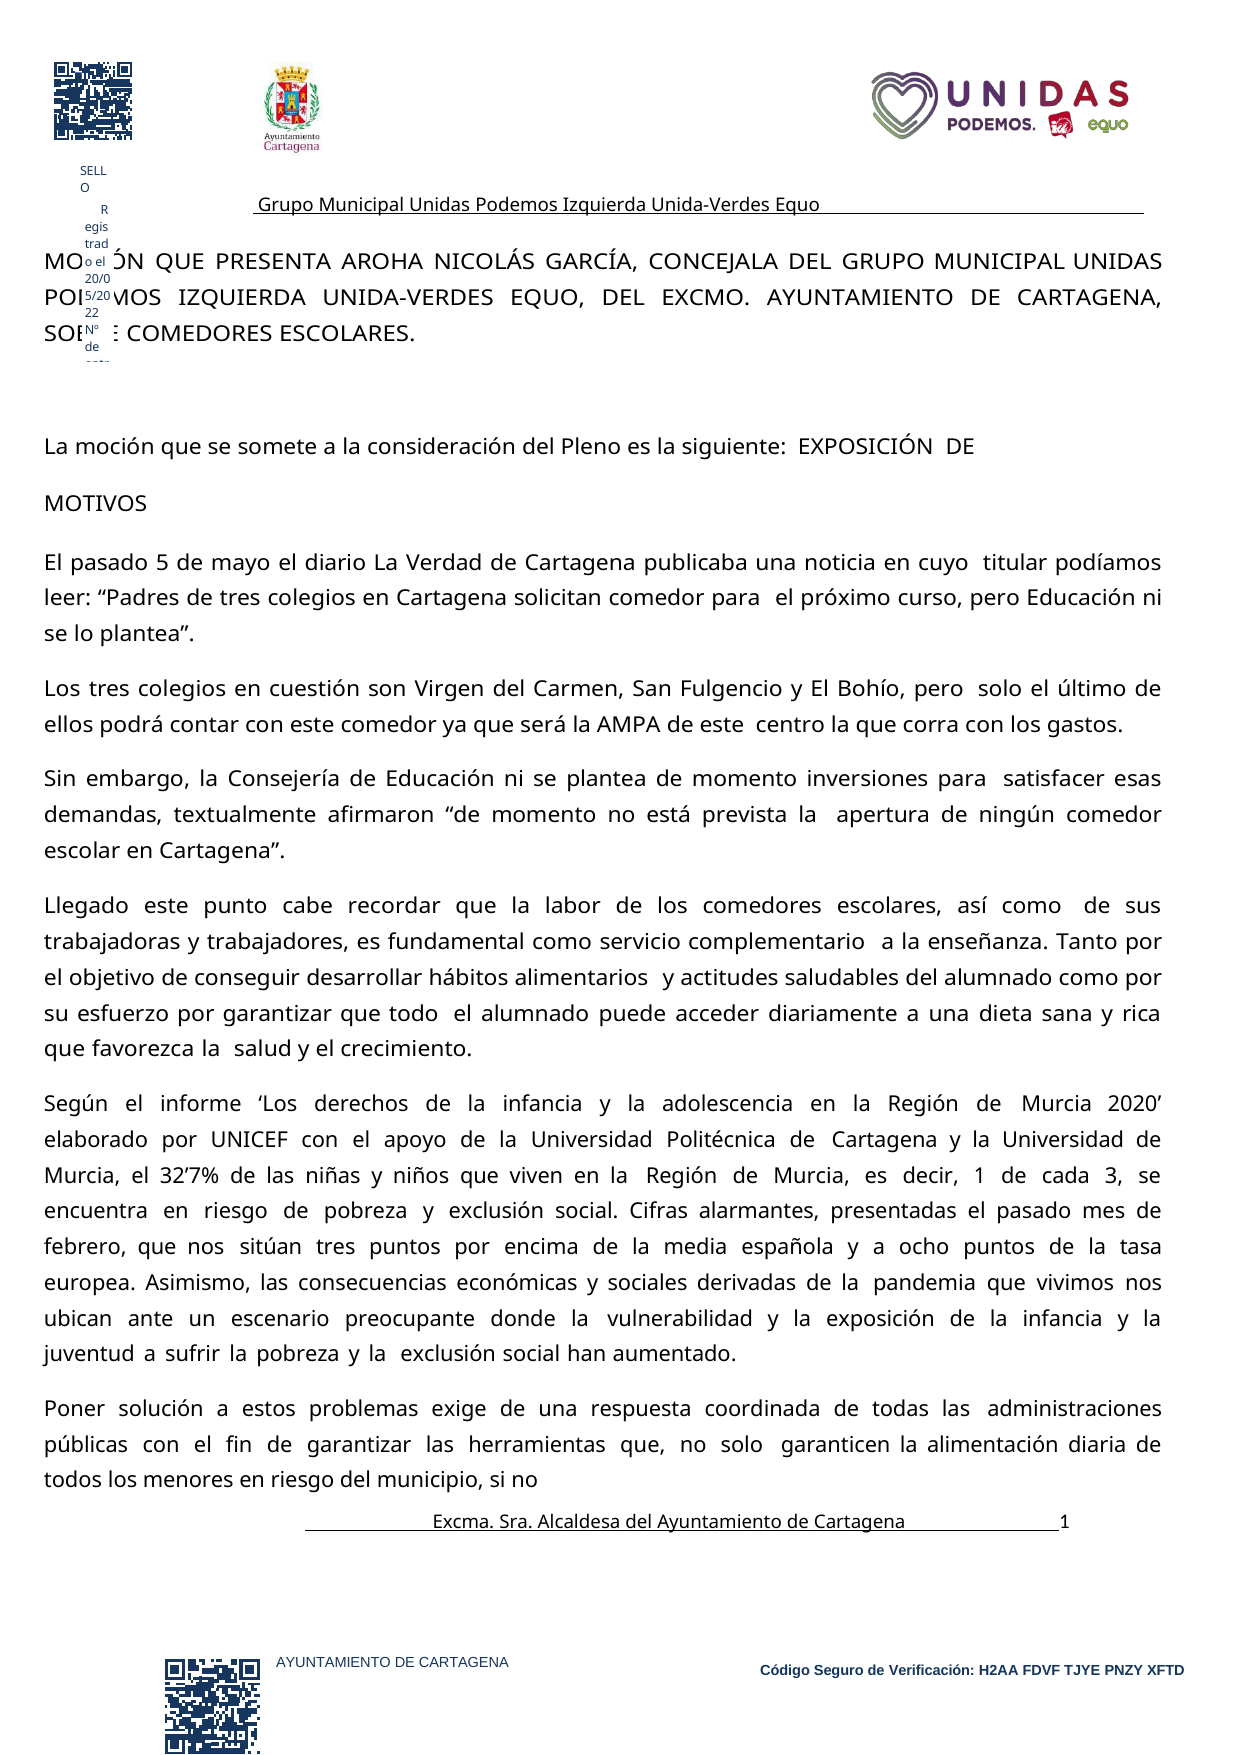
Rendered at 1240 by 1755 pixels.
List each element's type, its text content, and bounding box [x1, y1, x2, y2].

text SELLO [80, 162, 115, 196]
text Sin embargo, la Consejería de Educación ni se plantea de momento inversiones para satisfacer esas demandas, textualmente afirmaron “de momento no está prevista la apertura de ningún comedor escolar en Cartagena”. [44, 763, 1162, 865]
text MOCIÓN QUE PRESENTA AROHA NICOLÁS GARCÍA, CONCEJALA DEL GRUPO MUNICIPAL UNIDAS PODEMOS IZQUIERDA UNIDA-VERDES EQUO, DEL EXCMO. AYUNTAMIENTO DE CARTAGENA, SOBRE COMEDORES ESCOLARES. [112, 201, 1163, 361]
text Registrado el 20/05/2022 Nº de entrada 58192 / 2022 [84, 201, 112, 361]
text MOCIÓN QUE PRESENTA AROHA NICOLÁS GARCÍA, CONCEJALA DEL GRUPO MUNICIPAL UNIDAS PODEMOS IZQUIERDA UNIDA-VERDES EQUO, DEL EXCMO. AYUNTAMIENTO DE CARTAGENA, SOBRE COMEDORES ESCOLARES. [44, 201, 84, 361]
text Llegado este punto cabe recordar que la labor de los comedores escolares, así como de sus trabajadoras y trabajadores, es fundamental como servicio complementario a la enseñanza. Tanto por el objetivo de conseguir desarrollar hábitos alimentarios y actitudes saludables del alumnado como por su esfuerzo por garantizar que todo el alumnado puede acceder diariamente a una dieta sana y rica que favorezca la salud y el crecimiento. [44, 890, 1162, 1063]
text La moción que se somete a la consideración del Pleno es la siguiente: EXPOSICIÓN DE MOTIVOS [44, 431, 1012, 518]
text Poner solución a estos problemas exige de una respuesta coordinada de todas las administraciones públicas con el fin de garantizar las herramientas que, no solo garanticen la alimentación diaria de todos los menores en riesgo del municipio, si no [44, 1393, 1162, 1494]
text Los tres colegios en cuestión son Virgen del Carmen, San Fulgencio y El Bohío, pero solo el último de ellos podrá contar con este comedor ya que será la AMPA de este centro la que corra con los gastos. [44, 673, 1162, 738]
text Excma. Sra. Alcaldesa del Ayuntamiento de Cartagena 1 [305, 1508, 1239, 1533]
text Código Seguro de Verificación: H2AA FDVF TJYE PNZY XFTD [760, 1662, 1239, 1678]
text AYUNTAMIENTO DE CARTAGENA [276, 1653, 511, 1670]
text Según el informe ‘Los derechos de la infancia y la adolescencia en la Región de Murcia 2020’ elaborado por UNICEF con el apoyo de la Universidad Politécnica de Cartagena y la Universidad de Murcia, el 32’7% de las niñas y niños que viven en la Región de Murcia, es decir, 1 de cada 3, se encuentra en riesgo de pobreza y exclusión social. Cifras alarmantes, presentadas el pasado mes de febrero, que nos sitúan tres puntos por encima de la media española y a ocho puntos de la tasa europea. Asimismo, las consecuencias económicas y sociales derivadas de la pandemia que vivimos nos ubican ante un escenario preocupante donde la vulnerabilidad y la exposición de la infancia y la juventud a sufrir la pobreza y la exclusión social han aumentado. [44, 1088, 1162, 1368]
text Grupo Municipal Unidas Podemos Izquierda Unida-Verdes Equo [253, 191, 1239, 217]
text El pasado 5 de mayo el diario La Verdad de Cartagena publicaba una noticia en cuyo titular podíamos leer: “Padres de tres colegios en Cartagena solicitan comedor para el próximo curso, pero Educación ni se lo plantea”. [44, 547, 1162, 648]
